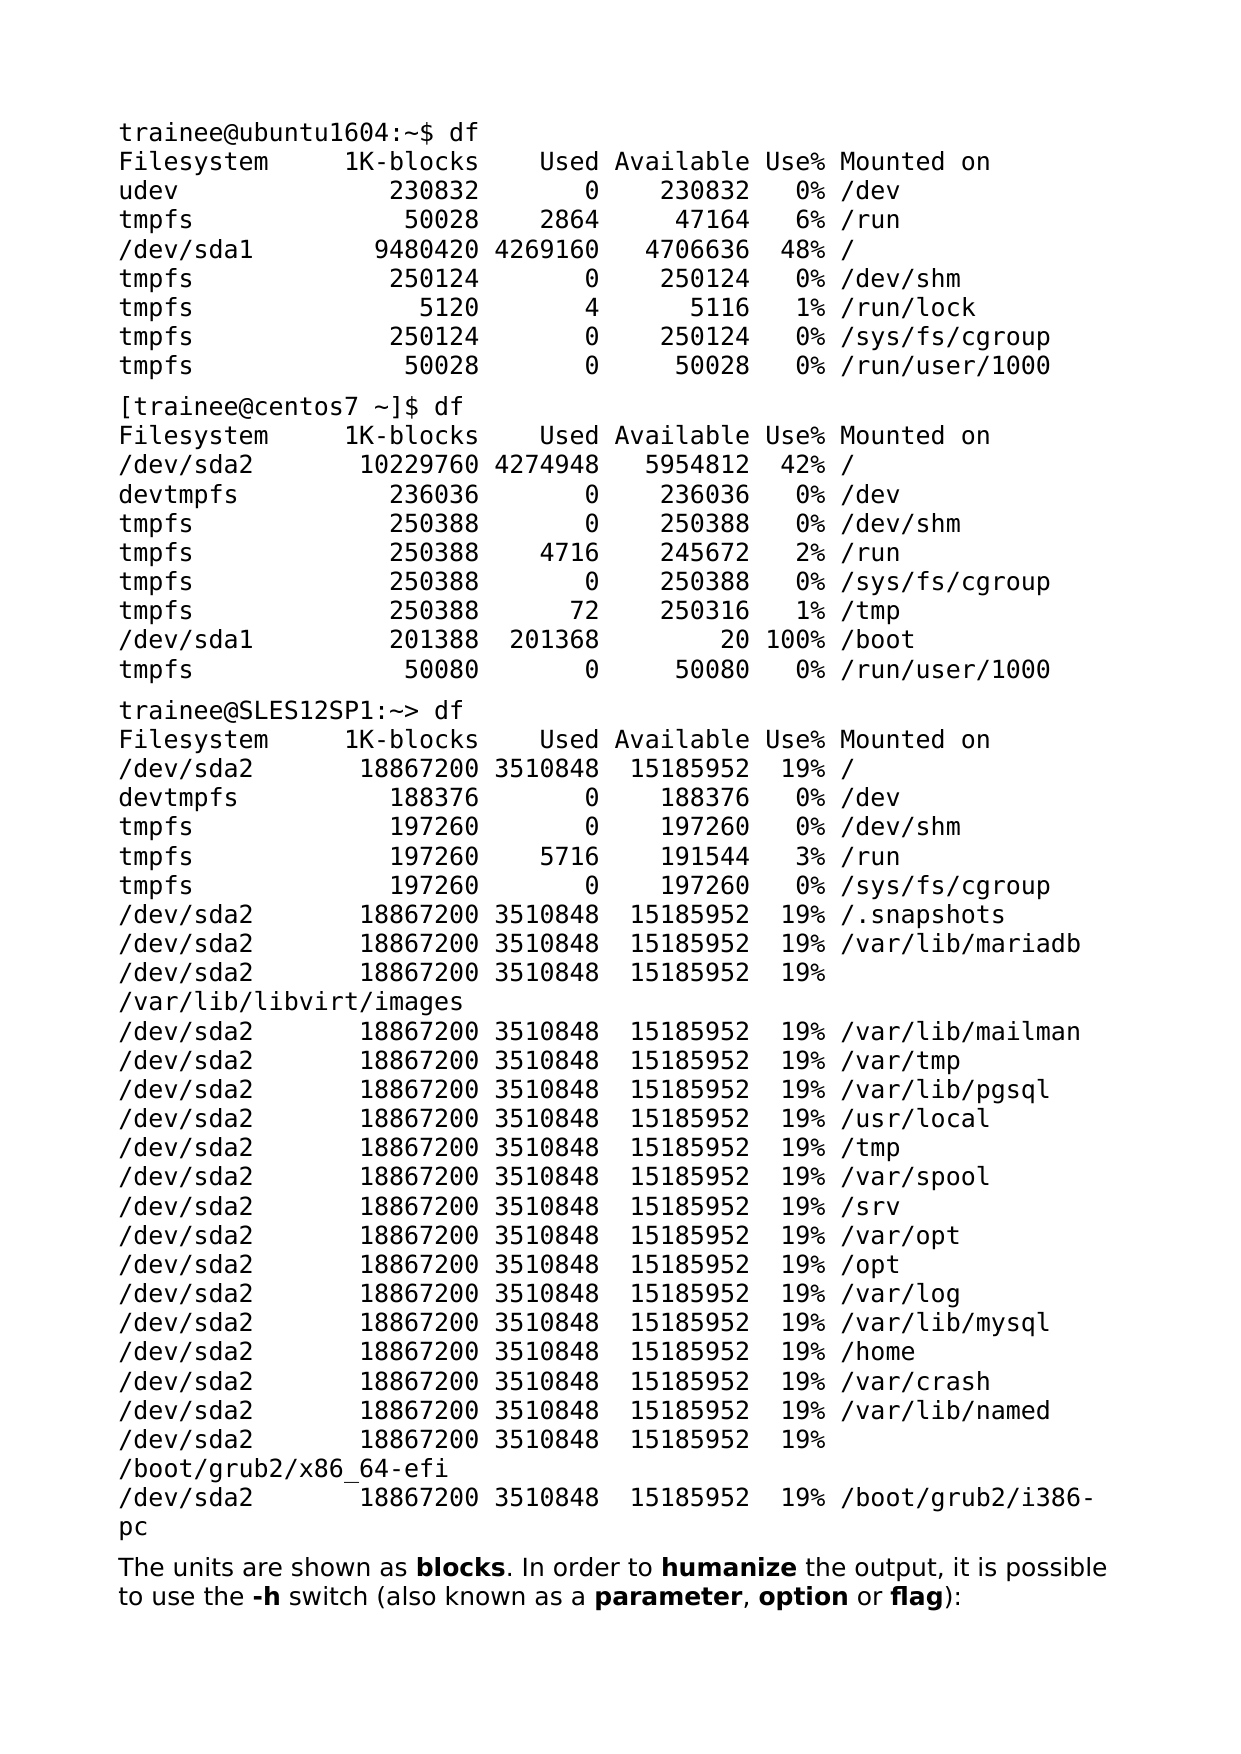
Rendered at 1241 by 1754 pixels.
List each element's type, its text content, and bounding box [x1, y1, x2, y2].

text trainee@ubuntu1604:~$ df Filesystem 1K-blocks Used Available Use% Mounted on udev 230832 0 230832 0% /dev tmpfs 50028 2864 47164 6% /run /dev/sda1 9480420 4269160 4706636 48% / tmpfs 250124 0 250124 0% /dev/shm tmpfs 5120 4 5116 1% /run/lock tmpfs 250124 0 250124 0% /sys/fs/cgroup tmpfs 50028 0 50028 0% /run/user/1000 [118, 118, 1122, 381]
text trainee@SLES12SP1:~> df Filesystem 1K-blocks Used Available Use% Mounted on /dev/sda2 18867200 3510848 15185952 19% / devtmpfs 188376 0 188376 0% /dev tmpfs 197260 0 197260 0% /dev/shm tmpfs 197260 5716 191544 3% /run tmpfs 197260 0 197260 0% /sys/fs/cgroup /dev/sda2 18867200 3510848 15185952 19% /.snapshots /dev/sda2 18867200 3510848 15185952 19% /var/lib/mariadb /dev/sda2 18867200 3510848 15185952 19% /var/lib/libvirt/images /dev/sda2 18867200 3510848 15185952 19% /var/lib/mailman /dev/sda2 18867200 3510848 15185952 19% /var/tmp /dev/sda2 18867200 3510848 15185952 19% /var/lib/pgsql /dev/sda2 18867200 3510848 15185952 19% /usr/local /dev/sda2 18867200 3510848 15185952 19% /tmp /dev/sda2 18867200 3510848 15185952 19% /var/spool /dev/sda2 18867200 3510848 15185952 19% /srv /dev/sda2 18867200 3510848 15185952 19% /var/opt /dev/sda2 18867200 3510848 15185952 19% /opt /dev/sda2 18867200 3510848 15185952 19% /var/log /dev/sda2 18867200 3510848 15185952 19% /var/lib/mysql /dev/sda2 18867200 3510848 15185952 19% /home /dev/sda2 18867200 3510848 15185952 19% /var/crash /dev/sda2 18867200 3510848 15185952 19% /var/lib/named /dev/sda2 18867200 3510848 15185952 19% /boot/grub2/x86_64-efi /dev/sda2 18867200 3510848 15185952 19% /boot/grub2/i386-pc [118, 696, 1122, 1542]
text [trainee@centos7 ~]$ df Filesystem 1K-blocks Used Available Use% Mounted on /dev/sda2 10229760 4274948 5954812 42% / devtmpfs 236036 0 236036 0% /dev tmpfs 250388 0 250388 0% /dev/shm tmpfs 250388 4716 245672 2% /run tmpfs 250388 0 250388 0% /sys/fs/cgroup tmpfs 250388 72 250316 1% /tmp /dev/sda1 201388 201368 20 100% /boot tmpfs 50080 0 50080 0% /run/user/1000 [118, 392, 1122, 684]
text The units are shown as blocks. In order to humanize the output, it is possible to use the -h switch (also known as a parameter, option or flag): [118, 1553, 1122, 1612]
